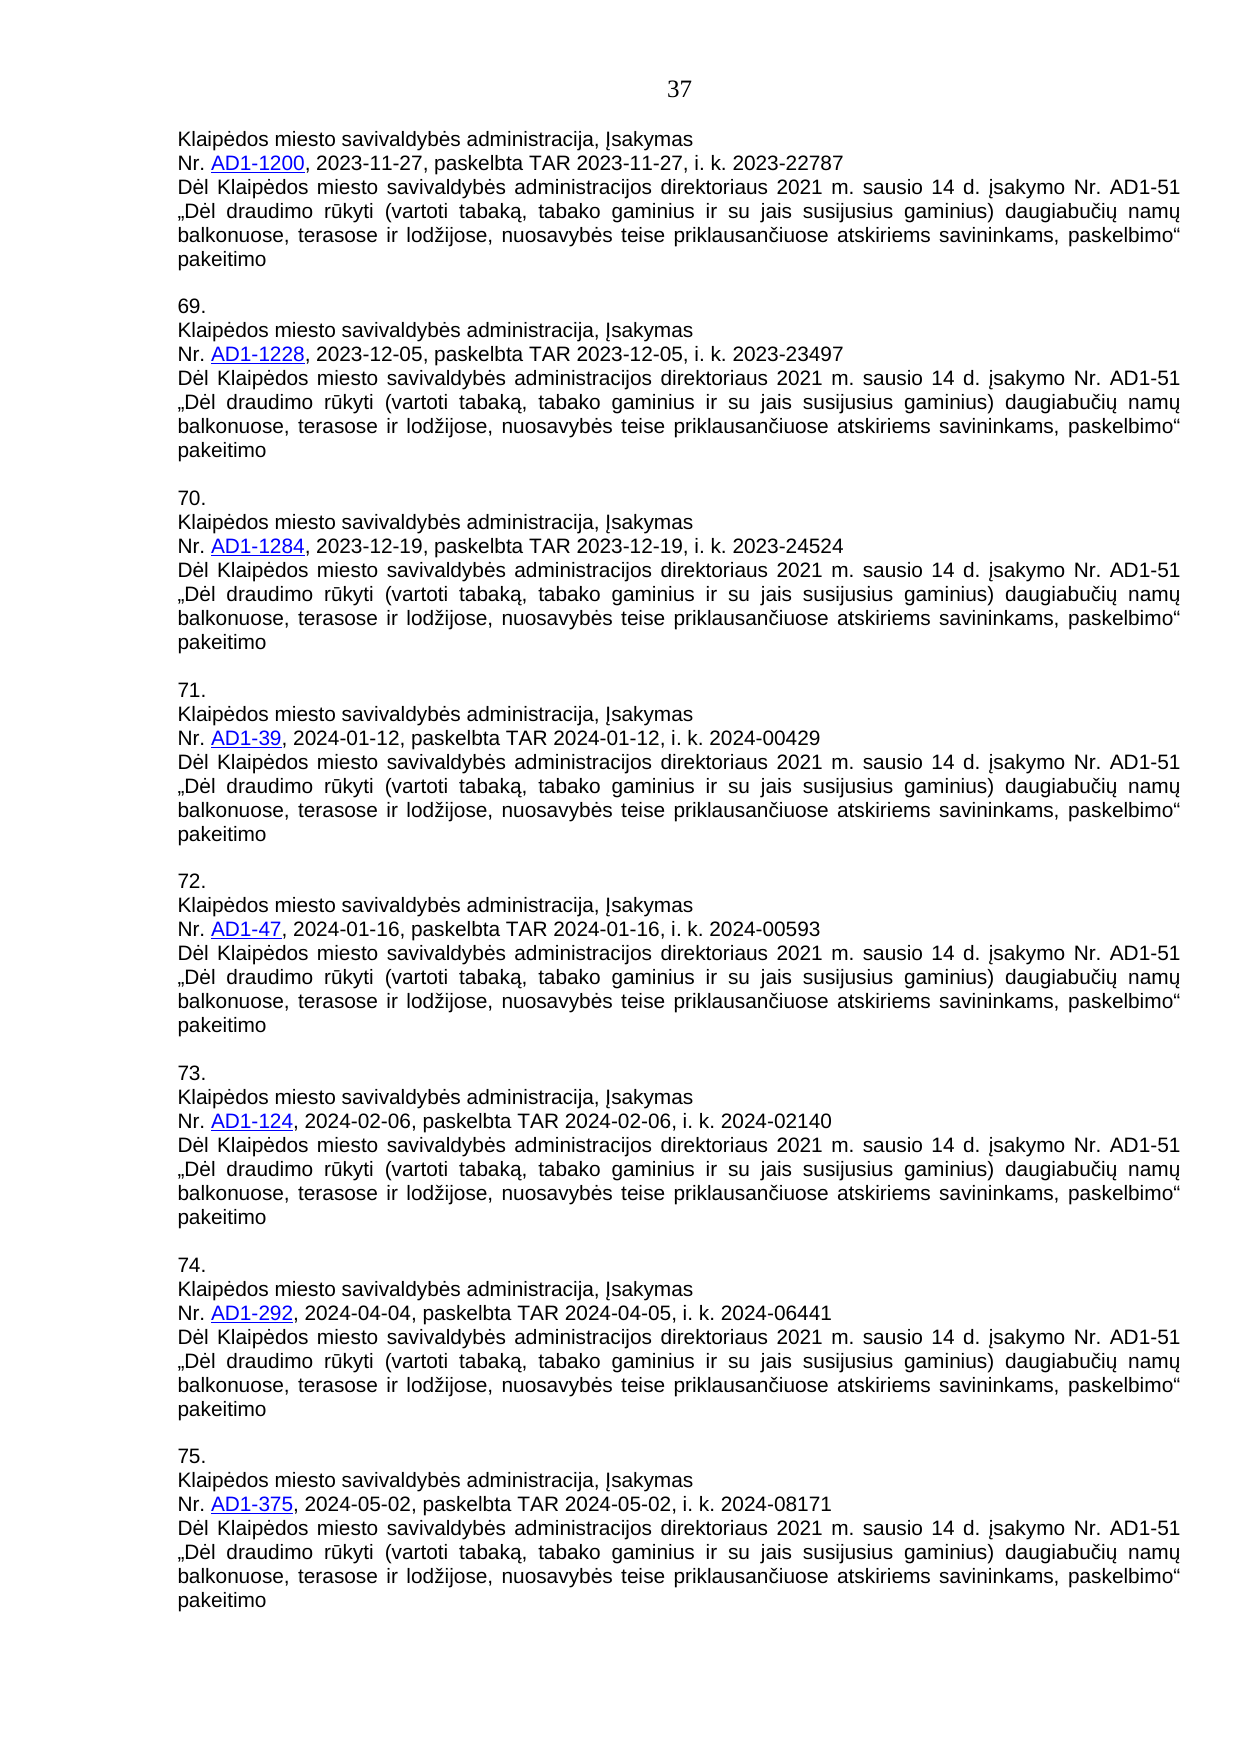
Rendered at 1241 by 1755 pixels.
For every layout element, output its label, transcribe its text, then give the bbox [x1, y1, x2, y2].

text Klaipėdos miesto savivaldybės administracija, Įsakymas [177, 1085, 1181, 1109]
text Dėl Klaipėdos miesto savivaldybės administracijos direktoriaus 2021 m. sausio 14 d. įsakymo Nr. AD1-51 „Dėl draudimo rūkyti (vartoti tabaką, tabako gaminius ir su jais susijusius gaminius) daugiabučių namų balkonuose, terasose ir lodžijose, nuosavybės teise priklausančiuose atskiriems savininkams, paskelbimo“ pakeitimo [177, 1133, 1181, 1229]
text Dėl Klaipėdos miesto savivaldybės administracijos direktoriaus 2021 m. sausio 14 d. įsakymo Nr. AD1-51 „Dėl draudimo rūkyti (vartoti tabaką, tabako gaminius ir su jais susijusius gaminius) daugiabučių namų balkonuose, terasose ir lodžijose, nuosavybės teise priklausančiuose atskiriems savininkams, paskelbimo“ pakeitimo [177, 749, 1181, 845]
text Dėl Klaipėdos miesto savivaldybės administracijos direktoriaus 2021 m. sausio 14 d. įsakymo Nr. AD1-51 „Dėl draudimo rūkyti (vartoti tabaką, tabako gaminius ir su jais susijusius gaminius) daugiabučių namų balkonuose, terasose ir lodžijose, nuosavybės teise priklausančiuose atskiriems savininkams, paskelbimo“ pakeitimo [177, 558, 1181, 654]
text Klaipėdos miesto savivaldybės administracija, Įsakymas [177, 318, 1181, 342]
text Nr. AD1-47, 2024-01-16, paskelbta TAR 2024-01-16, i. k. 2024-00593 [177, 917, 1181, 941]
text Dėl Klaipėdos miesto savivaldybės administracijos direktoriaus 2021 m. sausio 14 d. įsakymo Nr. AD1-51 „Dėl draudimo rūkyti (vartoti tabaką, tabako gaminius ir su jais susijusius gaminius) daugiabučių namų balkonuose, terasose ir lodžijose, nuosavybės teise priklausančiuose atskiriems savininkams, paskelbimo“ pakeitimo [177, 941, 1181, 1037]
text Klaipėdos miesto savivaldybės administracija, Įsakymas [177, 893, 1181, 917]
text Nr. AD1-124, 2024-02-06, paskelbta TAR 2024-02-06, i. k. 2024-02140 [177, 1109, 1181, 1133]
text Nr. AD1-1200, 2023-11-27, paskelbta TAR 2023-11-27, i. k. 2023-22787 [177, 151, 1181, 174]
text Klaipėdos miesto savivaldybės administracija, Įsakymas [177, 702, 1181, 726]
text Nr. AD1-39, 2024-01-12, paskelbta TAR 2024-01-12, i. k. 2024-00429 [177, 726, 1181, 749]
text 75. [177, 1444, 1181, 1468]
text Klaipėdos miesto savivaldybės administracija, Įsakymas [177, 1277, 1181, 1301]
text 72. [177, 869, 1181, 893]
text 71. [177, 678, 1181, 702]
text 69. [177, 294, 1181, 318]
text Klaipėdos miesto savivaldybės administracija, Įsakymas [177, 127, 1181, 151]
text Nr. AD1-292, 2024-04-04, paskelbta TAR 2024-04-05, i. k. 2024-06441 [177, 1301, 1181, 1324]
text 70. [177, 486, 1181, 510]
text Klaipėdos miesto savivaldybės administracija, Įsakymas [177, 510, 1181, 534]
text Klaipėdos miesto savivaldybės administracija, Įsakymas [177, 1468, 1181, 1492]
text Dėl Klaipėdos miesto savivaldybės administracijos direktoriaus 2021 m. sausio 14 d. įsakymo Nr. AD1-51 „Dėl draudimo rūkyti (vartoti tabaką, tabako gaminius ir su jais susijusius gaminius) daugiabučių namų balkonuose, terasose ir lodžijose, nuosavybės teise priklausančiuose atskiriems savininkams, paskelbimo“ pakeitimo [177, 1324, 1181, 1420]
text Nr. AD1-375, 2024-05-02, paskelbta TAR 2024-05-02, i. k. 2024-08171 [177, 1492, 1181, 1516]
text 73. [177, 1061, 1181, 1085]
text Dėl Klaipėdos miesto savivaldybės administracijos direktoriaus 2021 m. sausio 14 d. įsakymo Nr. AD1-51 „Dėl draudimo rūkyti (vartoti tabaką, tabako gaminius ir su jais susijusius gaminius) daugiabučių namų balkonuose, terasose ir lodžijose, nuosavybės teise priklausančiuose atskiriems savininkams, paskelbimo“ pakeitimo [177, 1516, 1181, 1612]
text Nr. AD1-1228, 2023-12-05, paskelbta TAR 2023-12-05, i. k. 2023-23497 [177, 342, 1181, 366]
text Dėl Klaipėdos miesto savivaldybės administracijos direktoriaus 2021 m. sausio 14 d. įsakymo Nr. AD1-51 „Dėl draudimo rūkyti (vartoti tabaką, tabako gaminius ir su jais susijusius gaminius) daugiabučių namų balkonuose, terasose ir lodžijose, nuosavybės teise priklausančiuose atskiriems savininkams, paskelbimo“ pakeitimo [177, 174, 1181, 270]
text Nr. AD1-1284, 2023-12-19, paskelbta TAR 2023-12-19, i. k. 2023-24524 [177, 534, 1181, 558]
text Dėl Klaipėdos miesto savivaldybės administracijos direktoriaus 2021 m. sausio 14 d. įsakymo Nr. AD1-51 „Dėl draudimo rūkyti (vartoti tabaką, tabako gaminius ir su jais susijusius gaminius) daugiabučių namų balkonuose, terasose ir lodžijose, nuosavybės teise priklausančiuose atskiriems savininkams, paskelbimo“ pakeitimo [177, 366, 1181, 462]
text 74. [177, 1253, 1181, 1277]
